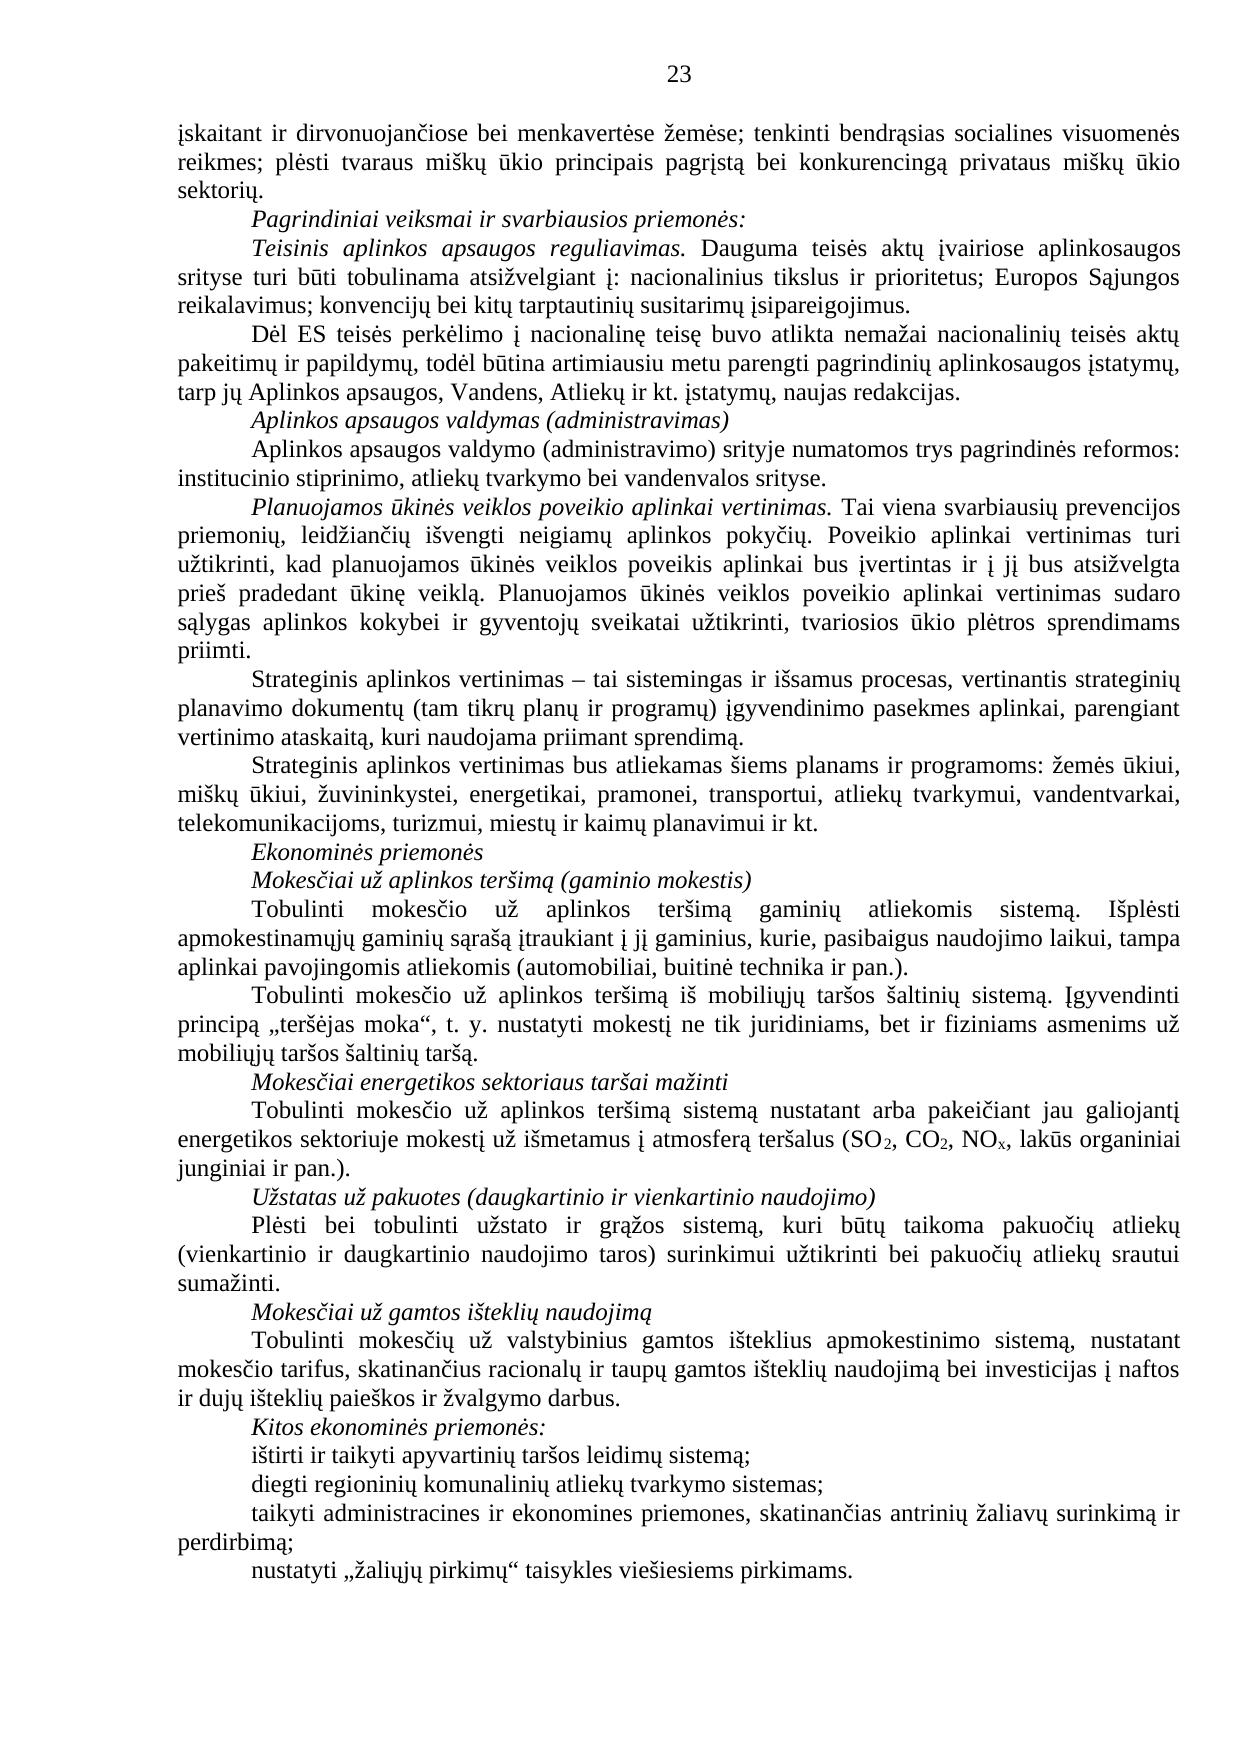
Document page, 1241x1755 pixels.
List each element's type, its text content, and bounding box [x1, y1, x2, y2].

text Mokesčiai energetikos sektoriaus taršai mažinti [177, 1067, 1181, 1096]
text Aplinkos apsaugos valdymas (administravimas) [177, 406, 1181, 434]
text taikyti administracines ir ekonomines priemones, skatinančias antrinių žaliavų surinkimą ir perdirbimą; [177, 1498, 1181, 1556]
text Mokesčiai už aplinkos teršimą (gaminio mokestis) [177, 866, 1181, 894]
text Užstatas už pakuotes (daugkartinio ir vienkartinio naudojimo) [177, 1182, 1181, 1211]
text įskaitant ir dirvonuojančiose bei menkavertėse žemėse; tenkinti bendrąsias socialines visuomenės reikmes; plėsti tvaraus miškų ūkio principais pagrįstą bei konkurencingą privataus miškų ūkio sektorių. [177, 118, 1181, 204]
text Tobulinti mokesčių už valstybinius gamtos išteklius apmokestinimo sistemą, nustatant mokesčio tarifus, skatinančius racionalų ir taupų gamtos išteklių naudojimą bei investicijas į naftos ir dujų išteklių paieškos ir žvalgymo darbus. [177, 1326, 1181, 1412]
text Tobulinti mokesčio už aplinkos teršimą sistemą nustatant arba pakeičiant jau galiojantį energetikos sektoriuje mokestį už išmetamus į atmosferą teršalus (SO2, CO2, NOx, lakūs organiniai junginiai ir pan.). [177, 1096, 1181, 1182]
text Ekonominės priemonės [177, 837, 1181, 866]
text Strateginis aplinkos vertinimas bus atliekamas šiems planams ir programoms: žemės ūkiui, miškų ūkiui, žuvininkystei, energetikai, pramonei, transportui, atliekų tvarkymui, vandentvarkai, telekomunikacijoms, turizmui, miestų ir kaimų planavimui ir kt. [177, 751, 1181, 837]
text Dėl ES teisės perkėlimo į nacionalinę teisę buvo atlikta nemažai nacionalinių teisės aktų pakeitimų ir papildymų, todėl būtina artimiausiu metu parengti pagrindinių aplinkosaugos įstatymų, tarp jų Aplinkos apsaugos, Vandens, Atliekų ir kt. įstatymų, naujas redakcijas. [177, 319, 1181, 406]
text Teisinis aplinkos apsaugos reguliavimas. Dauguma teisės aktų įvairiose aplinkosaugos srityse turi būti tobulinama atsižvelgiant į: nacionalinius tikslus ir prioritetus; Europos Sąjungos reikalavimus; konvencijų bei kitų tarptautinių susitarimų įsipareigojimus. [177, 233, 1181, 319]
text Plėsti bei tobulinti užstato ir grąžos sistemą, kuri būtų taikoma pakuočių atliekų (vienkartinio ir daugkartinio naudojimo taros) surinkimui užtikrinti bei pakuočių atliekų srautui sumažinti. [177, 1211, 1181, 1297]
text Tobulinti mokesčio už aplinkos teršimą gaminių atliekomis sistemą. Išplėsti apmokestinamųjų gaminių sąrašą įtraukiant į jį gaminius, kurie, pasibaigus naudojimo laikui, tampa aplinkai pavojingomis atliekomis (automobiliai, buitinė technika ir pan.). [177, 894, 1181, 981]
text Strateginis aplinkos vertinimas – tai sistemingas ir išsamus procesas, vertinantis strateginių planavimo dokumentų (tam tikrų planų ir programų) įgyvendinimo pasekmes aplinkai, parengiant vertinimo ataskaitą, kuri naudojama priimant sprendimą. [177, 664, 1181, 751]
text Mokesčiai už gamtos išteklių naudojimą [177, 1297, 1181, 1326]
text Kitos ekonominės priemonės: [177, 1412, 1181, 1441]
text nustatyti „žaliųjų pirkimų“ taisykles viešiesiems pirkimams. [177, 1556, 1181, 1584]
text Tobulinti mokesčio už aplinkos teršimą iš mobiliųjų taršos šaltinių sistemą. Įgyvendinti principą „teršėjas moka“, t. y. nustatyti mokestį ne tik juridiniams, bet ir fiziniams asmenims už mobiliųjų taršos šaltinių taršą. [177, 981, 1181, 1067]
text Pagrindiniai veiksmai ir svarbiausios priemonės: [177, 204, 1181, 233]
text ištirti ir taikyti apyvartinių taršos leidimų sistemą; [177, 1441, 1181, 1469]
text Planuojamos ūkinės veiklos poveikio aplinkai vertinimas. Tai viena svarbiausių prevencijos priemonių, leidžiančių išvengti neigiamų aplinkos pokyčių. Poveikio aplinkai vertinimas turi užtikrinti, kad planuojamos ūkinės veiklos poveikis aplinkai bus įvertintas ir į jį bus atsižvelgta prieš pradedant ūkinę veiklą. Planuojamos ūkinės veiklos poveikio aplinkai vertinimas sudaro sąlygas aplinkos kokybei ir gyventojų sveikatai užtikrinti, tvariosios ūkio plėtros sprendimams priimti. [177, 492, 1181, 664]
text Aplinkos apsaugos valdymo (administravimo) srityje numatomos trys pagrindinės reformos: institucinio stiprinimo, atliekų tvarkymo bei vandenvalos srityse. [177, 434, 1181, 492]
text diegti regioninių komunalinių atliekų tvarkymo sistemas; [177, 1469, 1181, 1498]
